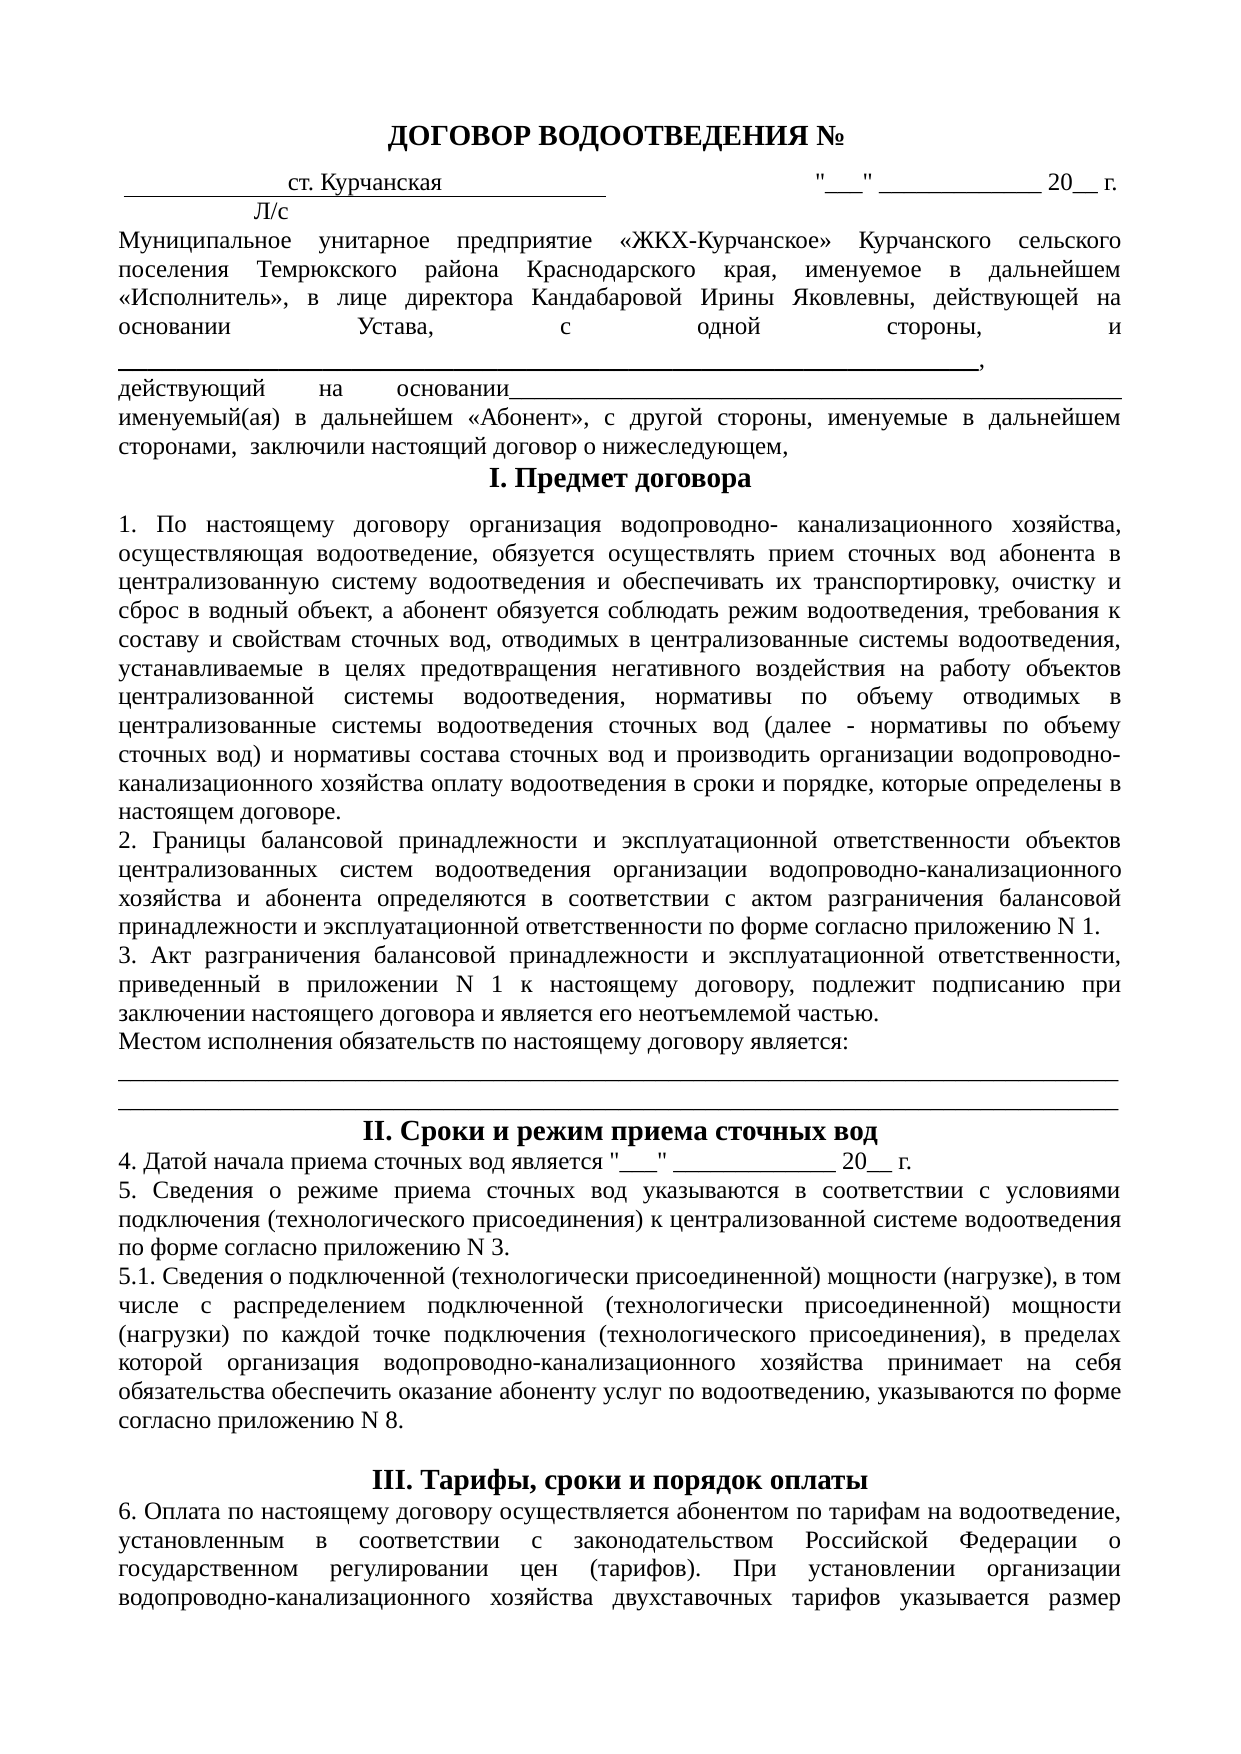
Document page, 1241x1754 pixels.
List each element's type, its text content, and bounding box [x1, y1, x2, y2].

text 5.1. Сведения о подключенной (технологически присоединенной) мощности (нагрузке), в том числе с распределением подключенной (технологически присоединенной) мощности (нагрузки) по каждой точке подключения (технологического присоединения), в пределах которой организация водопроводно-канализационного хозяйства принимает на себя обязательства обеспечить оказание абоненту услуг по водоотведению, указываются по форме согласно приложению N 8. [118, 1261, 1122, 1434]
text 5. Сведения о режиме приема сточных вод указываются в соответствии с условиями подключения (технологического присоединения) к централизованной системе водоотведения по форме согласно приложению N 3. [118, 1175, 1122, 1261]
text 3. Акт разграничения балансовой принадлежности и эксплуатационной ответственности, приведенный в приложении N 1 к настоящему договору, подлежит подписанию при заключении настоящего договора и является его неотъемлемой частью. [118, 940, 1122, 1026]
table_header "___" _____________ 20__ г. [614, 167, 1120, 196]
text II. Сроки и режим приема сточных вод [118, 1113, 1122, 1146]
text 1. По настоящему договору организация водопроводно- канализационного хозяйства, осуществляющая водоотведение, обязуется осуществлять прием сточных вод абонента в централизованную систему водоотведения и обеспечивать их транспортировку, очистку и сброс в водный объект, а абонент обязуется соблюдать режим водоотведения, требования к составу и свойствам сточных вод, отводимых в централизованные системы водоотведения, устанавливаемые в целях предотвращения негативного воздействия на работу объектов централизованной системы водоотведения, нормативы по объему отводимых в централизованные системы водоотведения сточных вод (далее - нормативы по объему сточных вод) и нормативы состава сточных вод и производить организации водопроводно- канализационного хозяйства оплату водоотведения в сроки и порядке, которые определены в настоящем договоре. [118, 509, 1122, 825]
table_header [606, 167, 614, 196]
text Местом исполнения обязательств по настоящему договору является: ________________________________________________________________________________________________________________________________________________________________ [118, 1026, 1122, 1113]
text Муниципальное унитарное предприятие «ЖКХ-Курчанское» Курчанского сельского поселения Темрюкского района Краснодарского края, именуемое в дальнейшем «Исполнитель», в лице директора Кандабаровой Ирины Яковлевны, действующей на основании Устава, с одной стороны, и ___________________________________________________________, действующий на основании_________________________________________________ именуемый(ая) в дальнейшем «Абонент», с другой стороны, именуемые в дальнейшем сторонами, заключили настоящий договор о нижеследующем, [118, 225, 1122, 460]
text 4. Датой начала приема сточных вод является "___" _____________ 20__ г. [118, 1146, 1122, 1175]
table_header ст. Курчанская [124, 167, 606, 196]
table_cell [606, 196, 614, 225]
text III. Тарифы, сроки и порядок оплаты [118, 1462, 1122, 1496]
text 6. Оплата по настоящему договору осуществляется абонентом по тарифам на водоотведение, установленным в соответствии с законодательством Российской Федерации о государственном регулировании цен (тарифов). При установлении организации водопроводно-канализационного хозяйства двухставочных тарифов указывается размер [118, 1496, 1122, 1611]
text ДОГОВОР ВОДООТВЕДЕНИЯ № [118, 118, 1122, 152]
table_cell [614, 196, 1120, 225]
text I. Предмет договора [118, 460, 1122, 493]
text 2. Границы балансовой принадлежности и эксплуатационной ответственности объектов централизованных систем водоотведения организации водопроводно-канализационного хозяйства и абонента определяются в соответствии с актом разграничения балансовой принадлежности и эксплуатационной ответственности по форме согласно приложению N 1. [118, 825, 1122, 940]
table_cell Л/с [124, 197, 606, 225]
